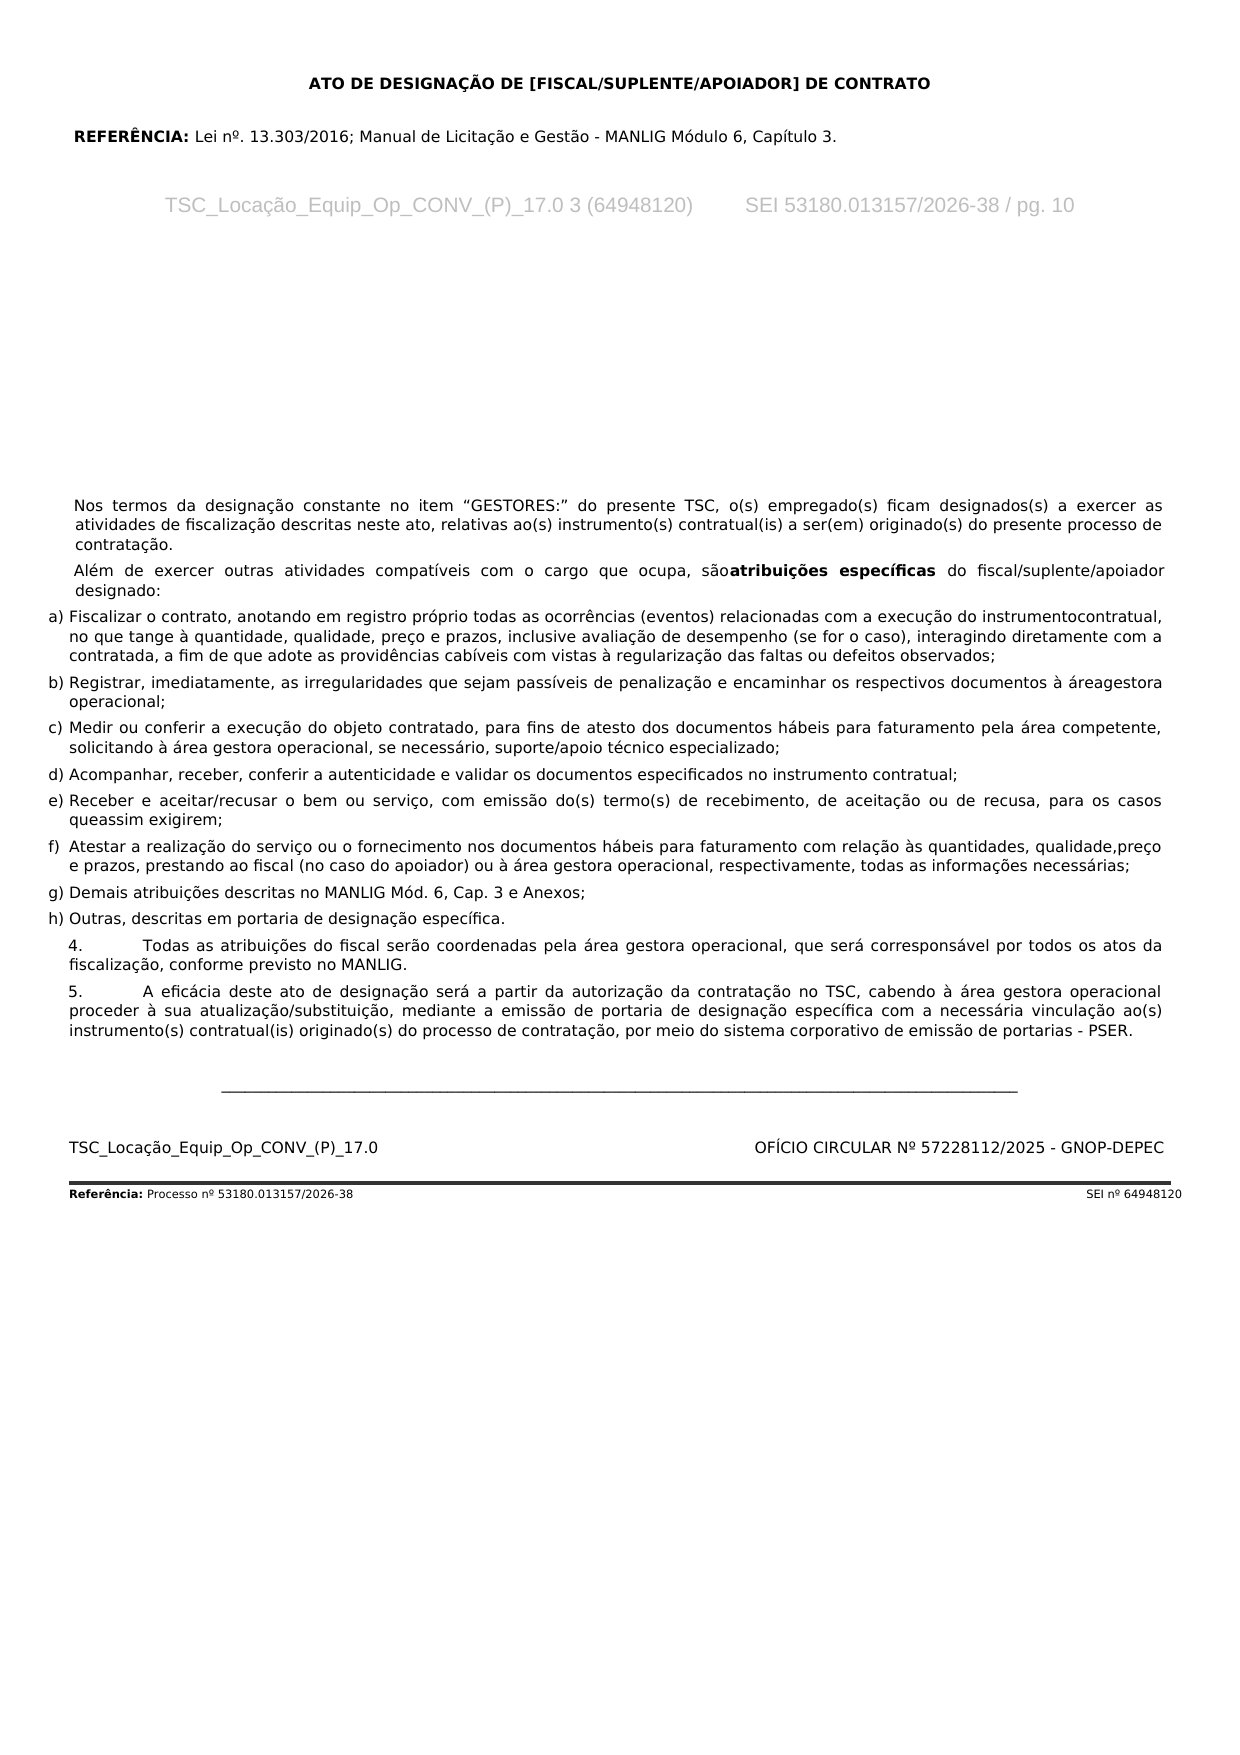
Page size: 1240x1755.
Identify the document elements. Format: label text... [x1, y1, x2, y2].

text Além de exercer outras atividades compatíveis com o cargo que ocupa, sãoatribuições específicas do fiscal/suplente/apoiador designado: [74, 562, 1164, 600]
list Acompanhar, receber, conferir a autenticidade e validar os documentos especificados no instrumento contratual; [48, 765, 1164, 784]
list Atestar a realização do serviço ou o fornecimento nos documentos hábeis para faturamento com relação às quantidades, qualidade,preço e prazos, prestando ao fiscal (no caso do apoiador) ou à área gestora operacional, respectivamente, todas as informações necessárias; [48, 838, 1164, 876]
list Demais atribuições descritas no MANLIG Mód. 6, Cap. 3 e Anexos; [48, 884, 1164, 902]
list Fiscalizar o contrato, anotando em registro próprio todas as ocorrências (eventos) relacionadas com a execução do instrumentocontratual, no que tange à quantidade, qualidade, preço e prazos, inclusive avaliação de desempenho (se for o caso), interagindo diretamente com a contratada, a fim de que adote as providências cabíveis com vistas à regularização das faltas ou defeitos observados; [48, 608, 1164, 665]
list A eficácia deste ato de designação será a partir da autorização da contratação no TSC, cabendo à área gestora operacional proceder à sua atualização/substituição, mediante a emissão de portaria de designação específica com a necessária vinculação ao(s) instrumento(s) contratual(is) originado(s) do processo de contratação, por meio do sistema corporativo de emissão de portarias - PSER. [68, 983, 1164, 1040]
text Nos termos da designação constante no item “GESTORES:” do presente TSC, o(s) empregado(s) ficam designados(s) a exercer as atividades de fiscalização descritas neste ato, relativas ao(s) instrumento(s) contratual(is) a ser(em) originado(s) do presente processo de contratação. [74, 497, 1164, 554]
list Receber e aceitar/recusar o bem ou serviço, com emissão do(s) termo(s) de recebimento, de aceitação ou de recusa, para os casos queassim exigirem; [48, 792, 1164, 829]
list Todas as atribuições do fiscal serão coordenadas pela área gestora operacional, que será corresponsável por todos os atos da fiscalização, conforme previsto no MANLIG. [68, 937, 1164, 974]
list Outras, descritas em portaria de designação específica. [48, 910, 1164, 928]
list Registrar, imediatamente, as irregularidades que sejam passíveis de penalização e encaminhar os respectivos documentos à áreagestora operacional; [48, 673, 1164, 711]
text ATO DE DESIGNAÇÃO DE [FISCAL/SUPLENTE/APOIADOR] DE CONTRATO [209, 75, 1030, 93]
text REFERÊNCIA: Lei nº. 13.303/2016; Manual de Licitação e Gestão - MANLIG Módulo 6, Capítulo 3. [74, 128, 1164, 146]
text Referência: Processo nº 53180.013157/2026-38 SEI nº 64948120 [69, 1188, 1182, 1201]
text TSC_Locação_Equip_Op_CONV_(P)_17.0 OFÍCIO CIRCULAR Nº 57228112/2025 - GNOP-DEPEC [69, 1138, 1182, 1157]
subtitle TSC_Locação_Equip_Op_CONV_(P)_17.0 3 (64948120) SEI 53180.013157/2026-38 / pg. 10 [69, 193, 1171, 217]
text ______________________________________________________________________________________________________ [69, 1074, 1171, 1093]
list Medir ou conferir a execução do objeto contratado, para fins de atesto dos documentos hábeis para faturamento pela área competente, solicitando à área gestora operacional, se necessário, suporte/apoio técnico especializado; [48, 719, 1164, 757]
